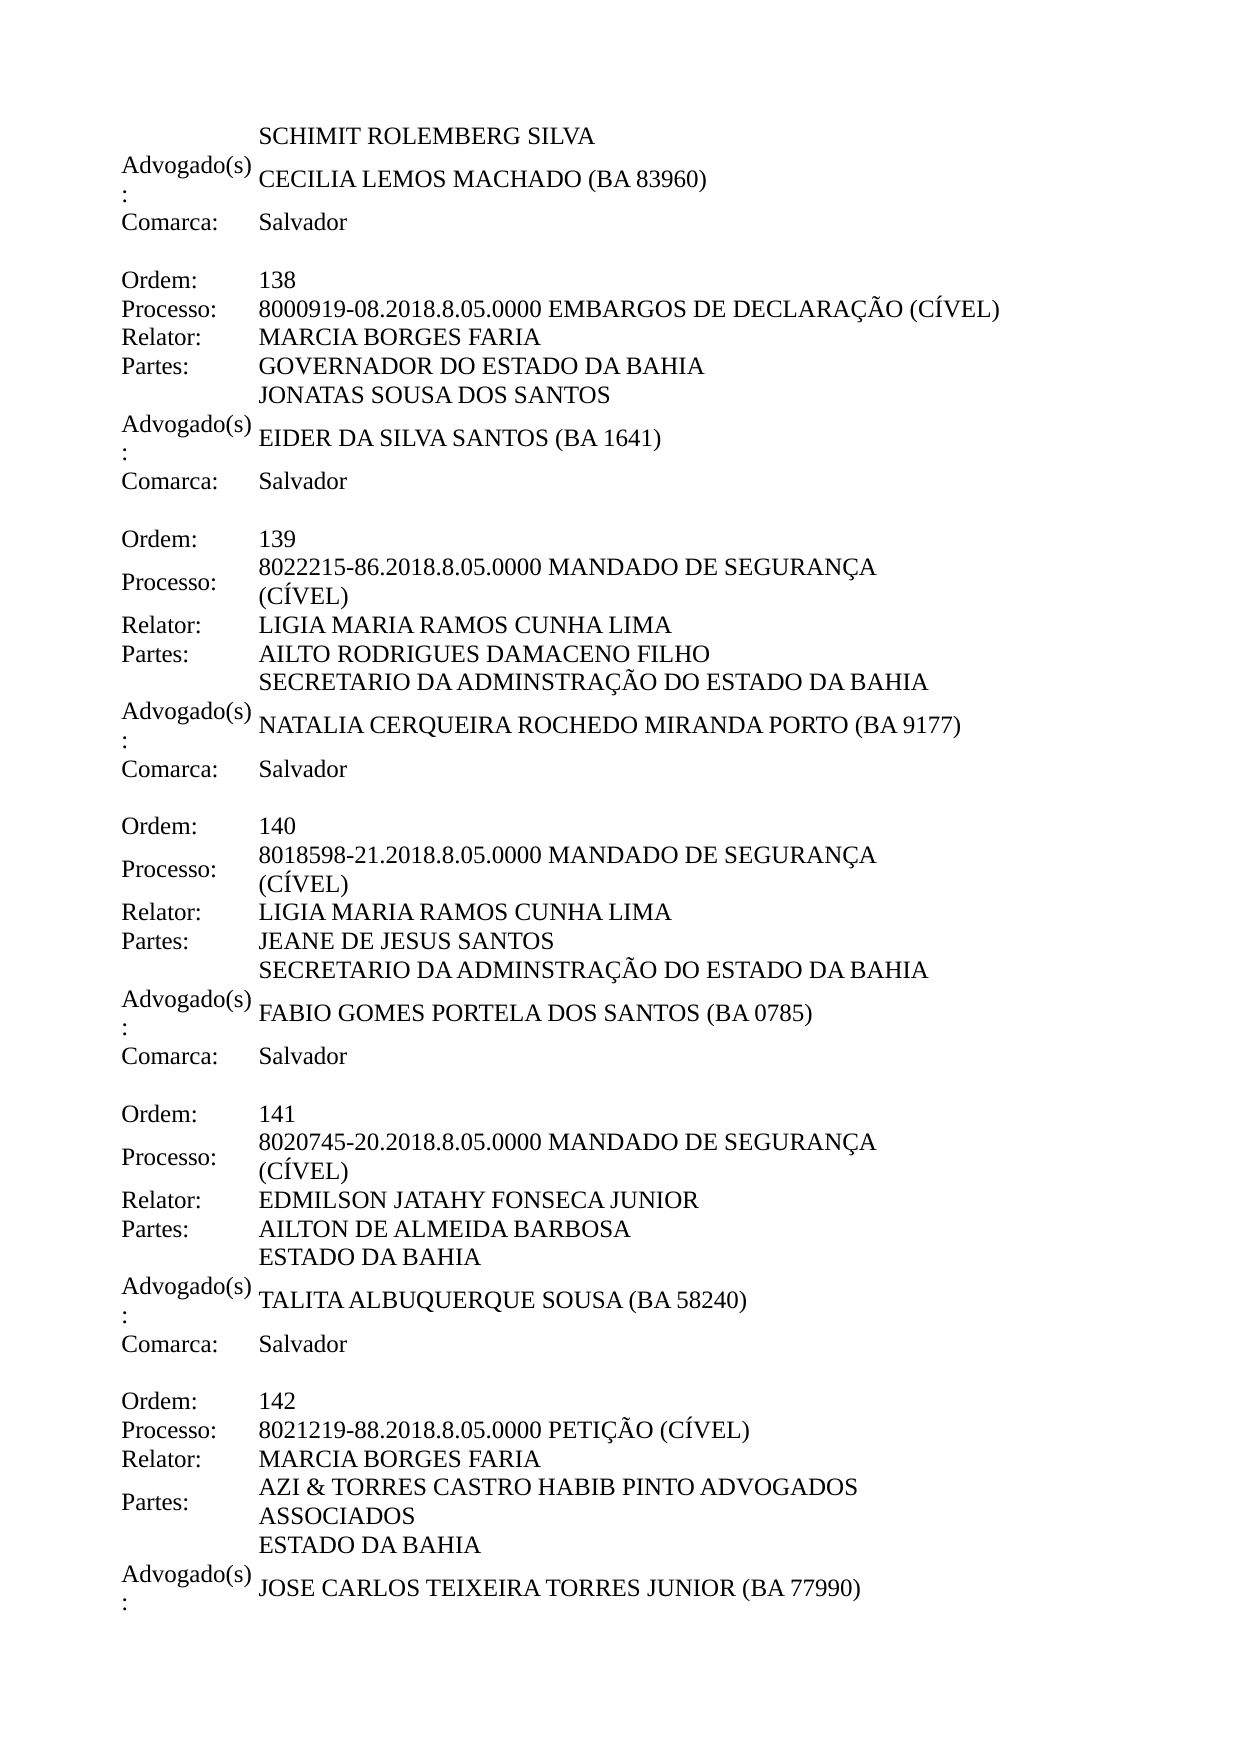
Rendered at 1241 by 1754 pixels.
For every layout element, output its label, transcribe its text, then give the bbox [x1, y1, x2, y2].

table_cell Advogado(s): [121, 409, 258, 466]
table_cell Relator: [121, 1185, 258, 1214]
table_cell SECRETARIO DA ADMINSTRAÇÃO DO ESTADO DA BAHIA [258, 668, 972, 696]
table_header Ordem: [121, 1099, 258, 1127]
table_cell Partes: [121, 1473, 258, 1530]
table_cell AILTON DE ALMEIDA BARBOSA [258, 1214, 972, 1242]
table_cell [121, 121, 258, 150]
table_cell Processo: [121, 294, 258, 322]
table_cell Advogado(s): [121, 696, 258, 754]
table_header Ordem: [121, 265, 258, 294]
table_cell AZI & TORRES CASTRO HABIB PINTO ADVOGADOS ASSOCIADOS [258, 1473, 1020, 1530]
table_cell Relator: [121, 323, 258, 351]
table_cell 8018598-21.2018.8.05.0000 MANDADO DE SEGURANÇA (CÍVEL) [258, 840, 972, 897]
table_cell TALITA ALBUQUERQUE SOUSA (BA 58240) [258, 1271, 972, 1329]
table_cell Comarca: [121, 1329, 258, 1357]
table_cell [121, 1243, 258, 1271]
table_cell ESTADO DA BAHIA [258, 1530, 1020, 1559]
table_cell [121, 1530, 258, 1559]
table_header Ordem: [121, 811, 258, 840]
table_cell EIDER DA SILVA SANTOS (BA 1641) [258, 409, 1000, 466]
table_cell Salvador [258, 466, 1000, 495]
table_cell AILTO RODRIGUES DAMACENO FILHO [258, 639, 972, 667]
table_cell 8000919-08.2018.8.05.0000 EMBARGOS DE DECLARAÇÃO (CÍVEL) [258, 294, 1000, 322]
table_cell CECILIA LEMOS MACHADO (BA 83960) [258, 150, 1000, 207]
table_cell LIGIA MARIA RAMOS CUNHA LIMA [258, 610, 972, 639]
table_cell Comarca: [121, 754, 258, 782]
table_cell Comarca: [121, 466, 258, 495]
table_cell Advogado(s): [121, 150, 258, 207]
table_cell Relator: [121, 1444, 258, 1472]
table_cell JONATAS SOUSA DOS SANTOS [258, 380, 1000, 409]
table_header 138 [258, 265, 1000, 294]
table_cell Partes: [121, 926, 258, 955]
table_cell Salvador [258, 754, 972, 782]
table_cell MARCIA BORGES FARIA [258, 323, 1000, 351]
table_cell Processo: [121, 1415, 258, 1444]
table_cell EDMILSON JATAHY FONSECA JUNIOR [258, 1185, 972, 1214]
table_cell Partes: [121, 639, 258, 667]
table_header Ordem: [121, 524, 258, 552]
table_cell Partes: [121, 1214, 258, 1242]
table_header 140 [258, 811, 972, 840]
table_cell GOVERNADOR DO ESTADO DA BAHIA [258, 351, 1000, 380]
table_cell Relator: [121, 610, 258, 639]
table_cell Processo: [121, 840, 258, 897]
table_cell JEANE DE JESUS SANTOS [258, 926, 972, 955]
table_cell Partes: [121, 351, 258, 380]
table_cell FABIO GOMES PORTELA DOS SANTOS (BA 0785) [258, 984, 972, 1041]
table_cell 8021219-88.2018.8.05.0000 PETIÇÃO (CÍVEL) [258, 1415, 1020, 1444]
table_cell Processo: [121, 1128, 258, 1185]
table_cell Salvador [258, 208, 1000, 236]
table_cell [121, 668, 258, 696]
table_cell 8020745-20.2018.8.05.0000 MANDADO DE SEGURANÇA (CÍVEL) [258, 1128, 972, 1185]
table_header Ordem: [121, 1386, 258, 1415]
table_cell NATALIA CERQUEIRA ROCHEDO MIRANDA PORTO (BA 9177) [258, 696, 972, 754]
table_cell Advogado(s): [121, 1559, 258, 1616]
table_cell SCHIMIT ROLEMBERG SILVA [258, 121, 1000, 150]
table_cell MARCIA BORGES FARIA [258, 1444, 1020, 1472]
table_cell Processo: [121, 553, 258, 610]
table_cell PODER JUDICIÁRIO TRIBUNAL DE JUSTIÇA DO ESTADO DA BAHIA SEÇÃO CÍVEL DE DIREITO PÚBLICO PAUTA DE JULGAMENTO Processos que deverão ser julgados pelo(a) Seção Cível de Direito Público, em Sessão Extraordinária que será realizada em 17/06/2019 às 08:30:00, no Tribunal de Justiça da Bahia, 5ª Av. do CAB, nº 560. Salvador/BA - Brasil - CEP 41745-971. Na forma do art. 183, §2º, do RITJBA, com a redação dada pela emenda regimental n. 12, disponibilizada no DJe de 31 de março de 2016, os advogados poderão apresentar pedido de julgamento presencial, com ou sem sustentação oral, até 30 (trinta) minutos antes do início da sessão de julgamento, dirigido ao Presidente do Órgão Julgador e entregue ao Diretor da respectiva Secretaria. Pauta de Julgamento originária do sistema PJE [118, 118, 1122, 1619]
table_cell Comarca: [121, 1041, 258, 1070]
table_cell Advogado(s): [121, 1271, 258, 1329]
table_header 139 [258, 524, 972, 552]
table_cell Salvador [258, 1329, 972, 1357]
table_cell SECRETARIO DA ADMINSTRAÇÃO DO ESTADO DA BAHIA [258, 955, 972, 984]
table_header 142 [258, 1386, 1020, 1415]
table_cell LIGIA MARIA RAMOS CUNHA LIMA [258, 898, 972, 926]
table_cell Comarca: [121, 208, 258, 236]
table_cell Relator: [121, 898, 258, 926]
table_cell 8022215-86.2018.8.05.0000 MANDADO DE SEGURANÇA (CÍVEL) [258, 553, 972, 610]
table_cell JOSE CARLOS TEIXEIRA TORRES JUNIOR (BA 77990) [258, 1559, 1020, 1616]
table_cell [121, 380, 258, 409]
table_cell Advogado(s): [121, 984, 258, 1041]
table_cell Salvador [258, 1041, 972, 1070]
table_cell [121, 955, 258, 984]
table_header 141 [258, 1099, 972, 1127]
table_cell ESTADO DA BAHIA [258, 1243, 972, 1271]
